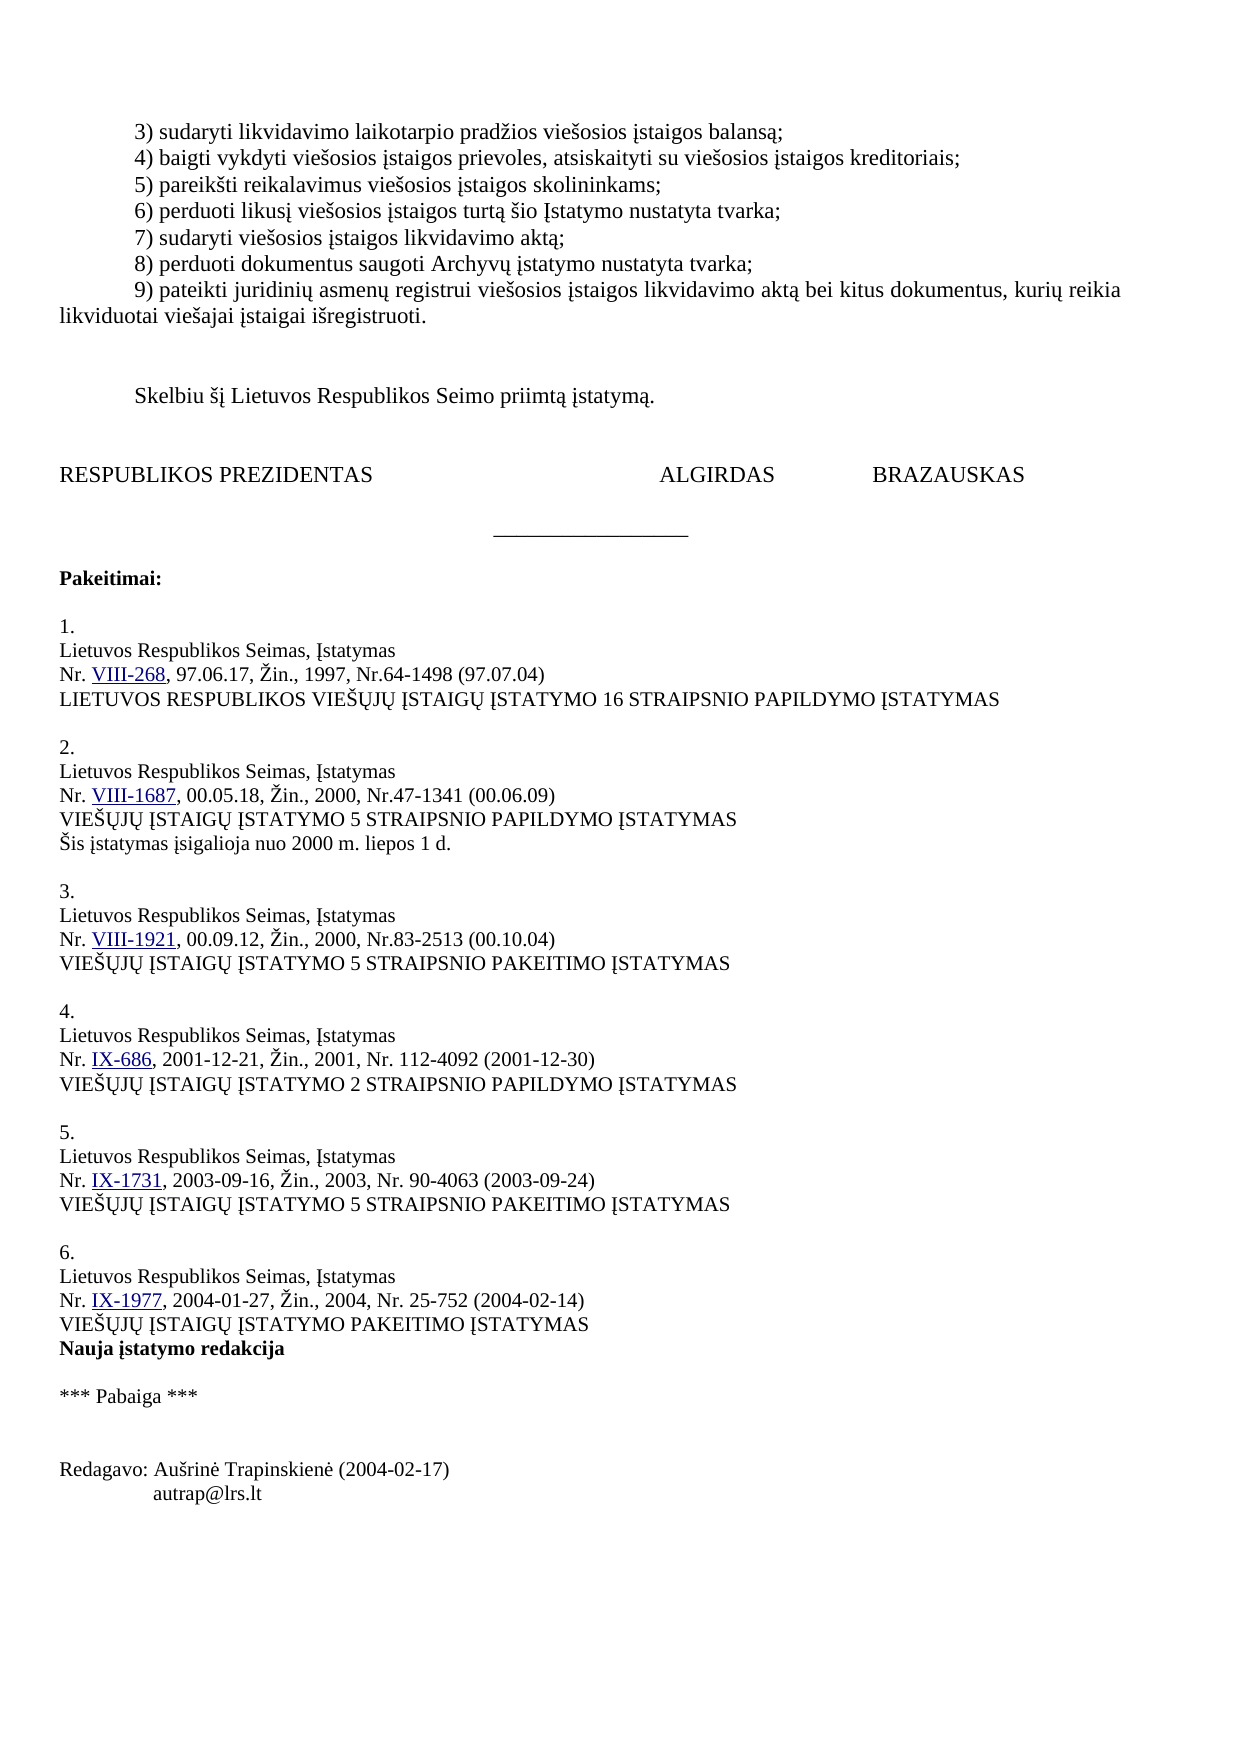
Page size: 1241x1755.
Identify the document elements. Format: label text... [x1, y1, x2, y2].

text 6. [59, 1240, 1122, 1264]
text Šis įstatymas įsigalioja nuo 2000 m. liepos 1 d. [59, 831, 1122, 855]
text 5) pareikšti reikalavimus viešosios įstaigos skolininkams; [59, 171, 1122, 197]
text Lietuvos Respublikos Seimas, Įstatymas [59, 759, 1122, 783]
text RESPUBLIKOS PREZIDENTAS ALGIRDAS BRAZAUSKAS [59, 461, 1122, 513]
text _________________ [59, 513, 1122, 540]
text *** Pabaiga *** [59, 1384, 1122, 1408]
text Nauja įstatymo redakcija [59, 1336, 1122, 1360]
text 8) perduoti dokumentus saugoti Archyvų įstatymo nustatyta tvarka; [59, 250, 1122, 276]
text LIETUVOS RESPUBLIKOS VIEŠŲJŲ ĮSTAIGŲ ĮSTATYMO 16 STRAIPSNIO PAPILDYMO ĮSTATYMAS [59, 686, 1122, 711]
text 4. [59, 999, 1122, 1023]
text 6) perduoti likusį viešosios įstaigos turtą šio Įstatymo nustatyta tvarka; [59, 197, 1122, 223]
text Nr. VIII-268, 97.06.17, Žin., 1997, Nr.64-1498 (97.07.04) [59, 662, 1122, 686]
text Lietuvos Respublikos Seimas, Įstatymas [59, 903, 1122, 927]
text 7) sudaryti viešosios įstaigos likvidavimo aktą; [59, 223, 1122, 250]
text Lietuvos Respublikos Seimas, Įstatymas [59, 1264, 1122, 1288]
text 3) sudaryti likvidavimo laikotarpio pradžios viešosios įstaigos balansą; [59, 118, 1122, 144]
text 9) pateikti juridinių asmenų registrui viešosios įstaigos likvidavimo aktą bei kitus dokumentus, kurių reikia likviduotai viešajai įstaigai išregistruoti. [59, 276, 1122, 329]
text VIEŠŲJŲ ĮSTAIGŲ ĮSTATYMO 5 STRAIPSNIO PAKEITIMO ĮSTATYMAS [59, 951, 1122, 975]
text Nr. IX-1731, 2003-09-16, Žin., 2003, Nr. 90-4063 (2003-09-24) [59, 1168, 1122, 1192]
text Lietuvos Respublikos Seimas, Įstatymas [59, 638, 1122, 662]
text VIEŠŲJŲ ĮSTAIGŲ ĮSTATYMO 5 STRAIPSNIO PAPILDYMO ĮSTATYMAS [59, 807, 1122, 831]
text 1. [59, 614, 1122, 638]
text Nr. VIII-1687, 00.05.18, Žin., 2000, Nr.47-1341 (00.06.09) [59, 783, 1122, 807]
text Nr. IX-686, 2001-12-21, Žin., 2001, Nr. 112-4092 (2001-12-30) [59, 1047, 1122, 1071]
text Lietuvos Respublikos Seimas, Įstatymas [59, 1023, 1122, 1047]
text 3. [59, 879, 1122, 903]
text Redagavo: Aušrinė Trapinskienė (2004-02-17) [59, 1456, 1122, 1481]
text VIEŠŲJŲ ĮSTAIGŲ ĮSTATYMO 5 STRAIPSNIO PAKEITIMO ĮSTATYMAS [59, 1192, 1122, 1216]
text VIEŠŲJŲ ĮSTAIGŲ ĮSTATYMO 2 STRAIPSNIO PAPILDYMO ĮSTATYMAS [59, 1071, 1122, 1096]
text 5. [59, 1119, 1122, 1144]
text autrap@lrs.lt [59, 1481, 1122, 1504]
text Nr. VIII-1921, 00.09.12, Žin., 2000, Nr.83-2513 (00.10.04) [59, 927, 1122, 951]
text Lietuvos Respublikos Seimas, Įstatymas [59, 1144, 1122, 1168]
text 2. [59, 734, 1122, 759]
text 4) baigti vykdyti viešosios įstaigos prievoles, atsiskaityti su viešosios įstaigos kreditoriais; [59, 144, 1122, 171]
text VIEŠŲJŲ ĮSTAIGŲ ĮSTATYMO PAKEITIMO ĮSTATYMAS [59, 1312, 1122, 1336]
text Skelbiu šį Lietuvos Respublikos Seimo priimtą įstatymą. [59, 382, 1122, 408]
text Pakeitimai: [59, 566, 1122, 590]
text Nr. IX-1977, 2004-01-27, Žin., 2004, Nr. 25-752 (2004-02-14) [59, 1288, 1122, 1312]
